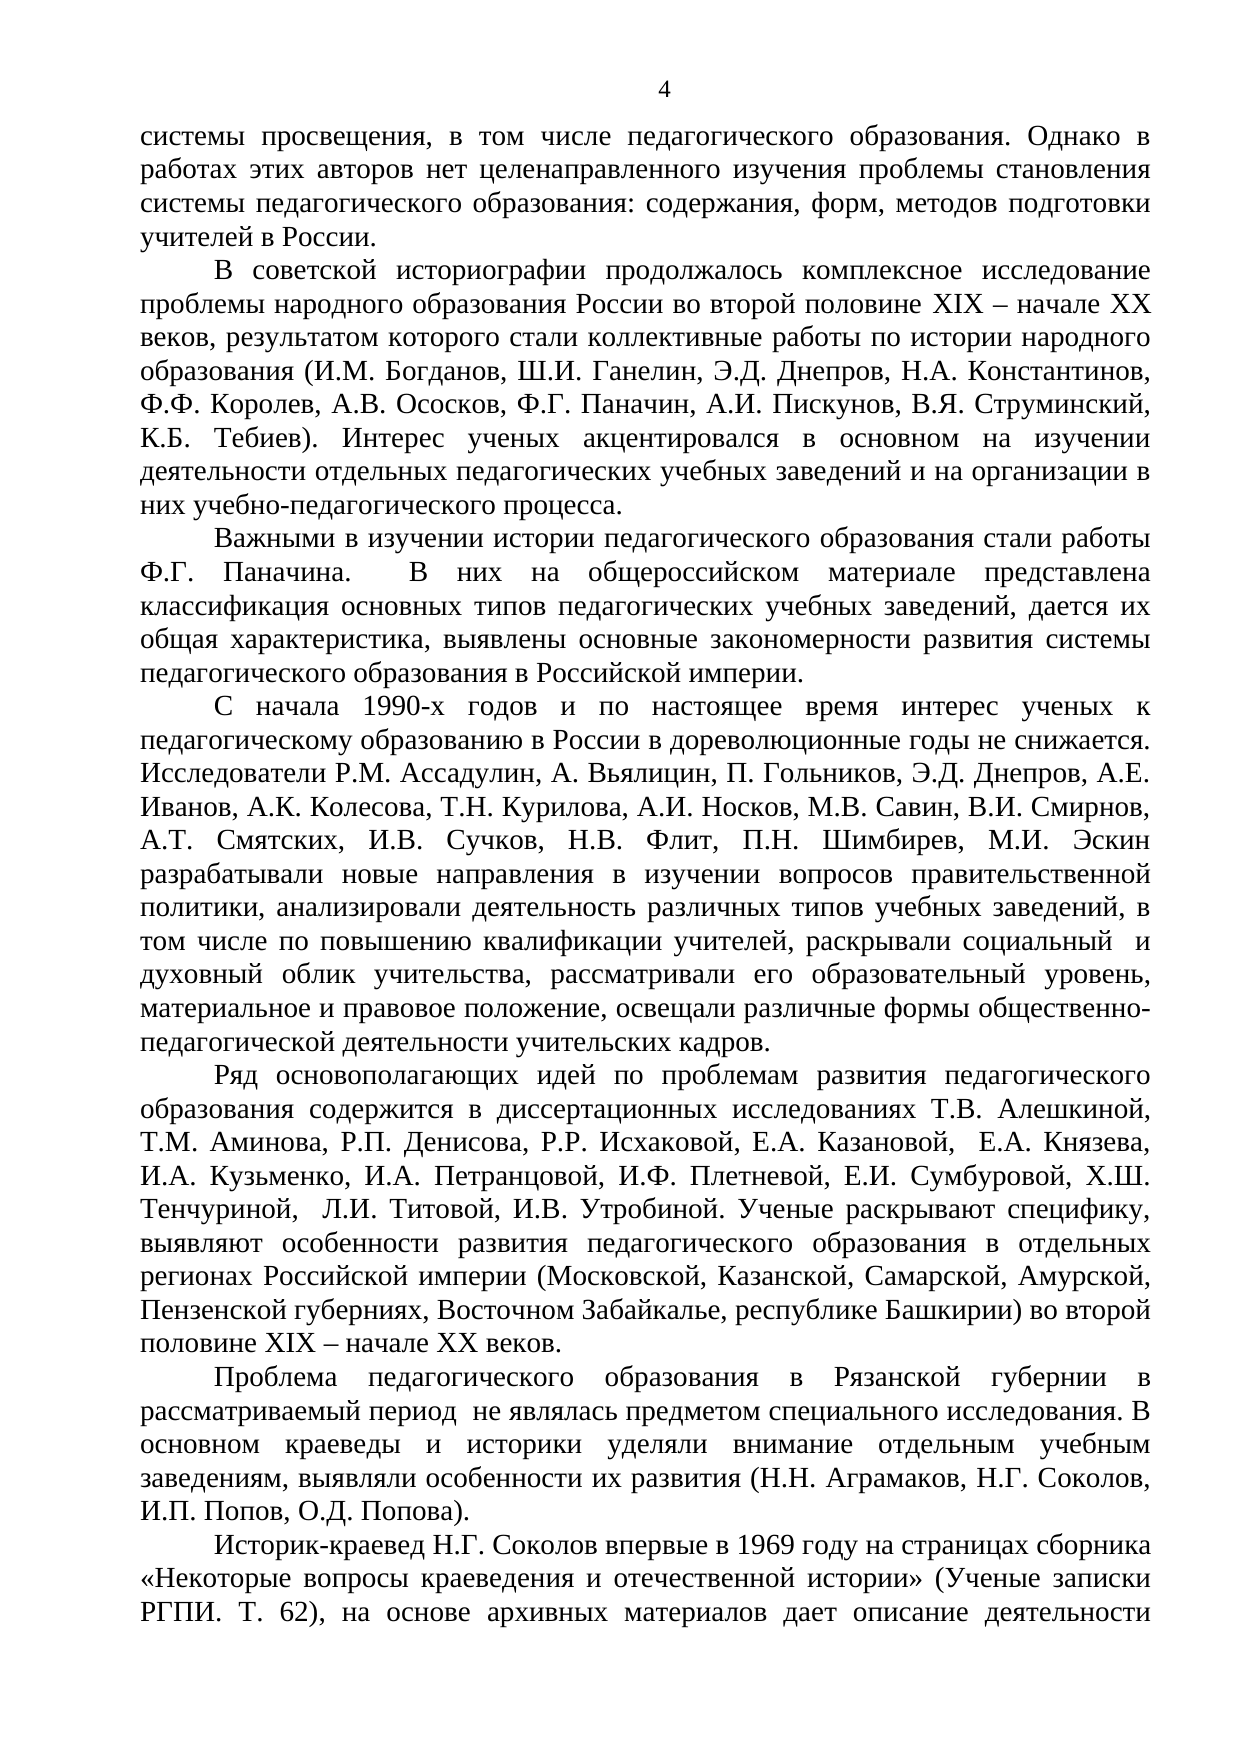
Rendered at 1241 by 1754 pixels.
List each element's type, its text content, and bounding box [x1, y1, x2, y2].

text Проблема педагогического образования в Рязанской губернии в рассматриваемый период не являлась предметом специального исследования. В основном краеведы и историки уделяли внимание отдельным учебным заведениям, выявляли особенности их развития (Н.Н. Аграмаков, Н.Г. Соколов, И.П. Попов, О.Д. Попова). [140, 1359, 1152, 1527]
text Ряд основополагающих идей по проблемам развития педагогического образования содержится в диссертационных исследованиях Т.В. Алешкиной, Т.М. Аминова, Р.П. Денисова, Р.Р. Исхаковой, Е.А. Казановой, Е.А. Князева, И.А. Кузьменко, И.А. Петранцовой, И.Ф. Плетневой, Е.И. Сумбуровой, Х.Ш. Тенчуриной, Л.И. Титовой, И.В. Утробиной. Ученые раскрывают специфику, выявляют особенности развития педагогического образования в отдельных регионах Российской империи (Московской, Казанской, Самарской, Амурской, Пензенской губерниях, Восточном Забайкалье, республике Башкирии) во второй половине XIX – начале XX веков. [140, 1057, 1152, 1359]
text С начала 1990-х годов и по настоящее время интерес ученых к педагогическому образованию в России в дореволюционные годы не снижается. Исследователи Р.М. Ассадулин, А. Вьялицин, П. Гольников, Э.Д. Днепров, А.Е. Иванов, А.К. Колесова, Т.Н. Курилова, А.И. Носков, М.В. Савин, В.И. Смирнов, А.Т. Смятских, И.В. Сучков, Н.В. Флит, П.Н. Шимбирев, М.И. Эскин разрабатывали новые направления в изучении вопросов правительственной политики, анализировали деятельность различных типов учебных заведений, в том числе по повышению квалификации учителей, раскрывали социальный и духовный облик учительства, рассматривали его образовательный уровень, материальное и правовое положение, освещали различные формы общественно-педагогической деятельности учительских кадров. [140, 688, 1152, 1057]
text Важными в изучении истории педагогического образования стали работы Ф.Г. Паначина. В них на общероссийском материале представлена классификация основных типов педагогических учебных заведений, дается их общая характеристика, выявлены основные закономерности развития системы педагогического образования в Российской империи. [140, 521, 1152, 688]
text В советской историографии продолжалось комплексное исследование проблемы народного образования России во второй половине XIX – начале XX веков, результатом которого стали коллективные работы по истории народного образования (И.М. Богданов, Ш.И. Ганелин, Э.Д. Днепров, Н.А. Константинов, Ф.Ф. Королев, А.В. Ососков, Ф.Г. Паначин, А.И. Пискунов, В.Я. Струминский, К.Б. Тебиев). Интерес ученых акцентировался в основном на изучении деятельности отдельных педагогических учебных заведений и на организации в них учебно-педагогического процесса. [140, 252, 1152, 521]
text Историк-краевед Н.Г. Соколов впервые в 1969 году на страницах сборника «Некоторые вопросы краеведения и отечественной истории» (Ученые записки РГПИ. Т. 62), на основе архивных материалов дает описание деятельности [140, 1527, 1152, 1627]
text системы просвещения, в том числе педагогического образования. Однако в работах этих авторов нет целенаправленного изучения проблемы становления системы педагогического образования: содержания, форм, методов подготовки учителей в России. [140, 118, 1152, 252]
